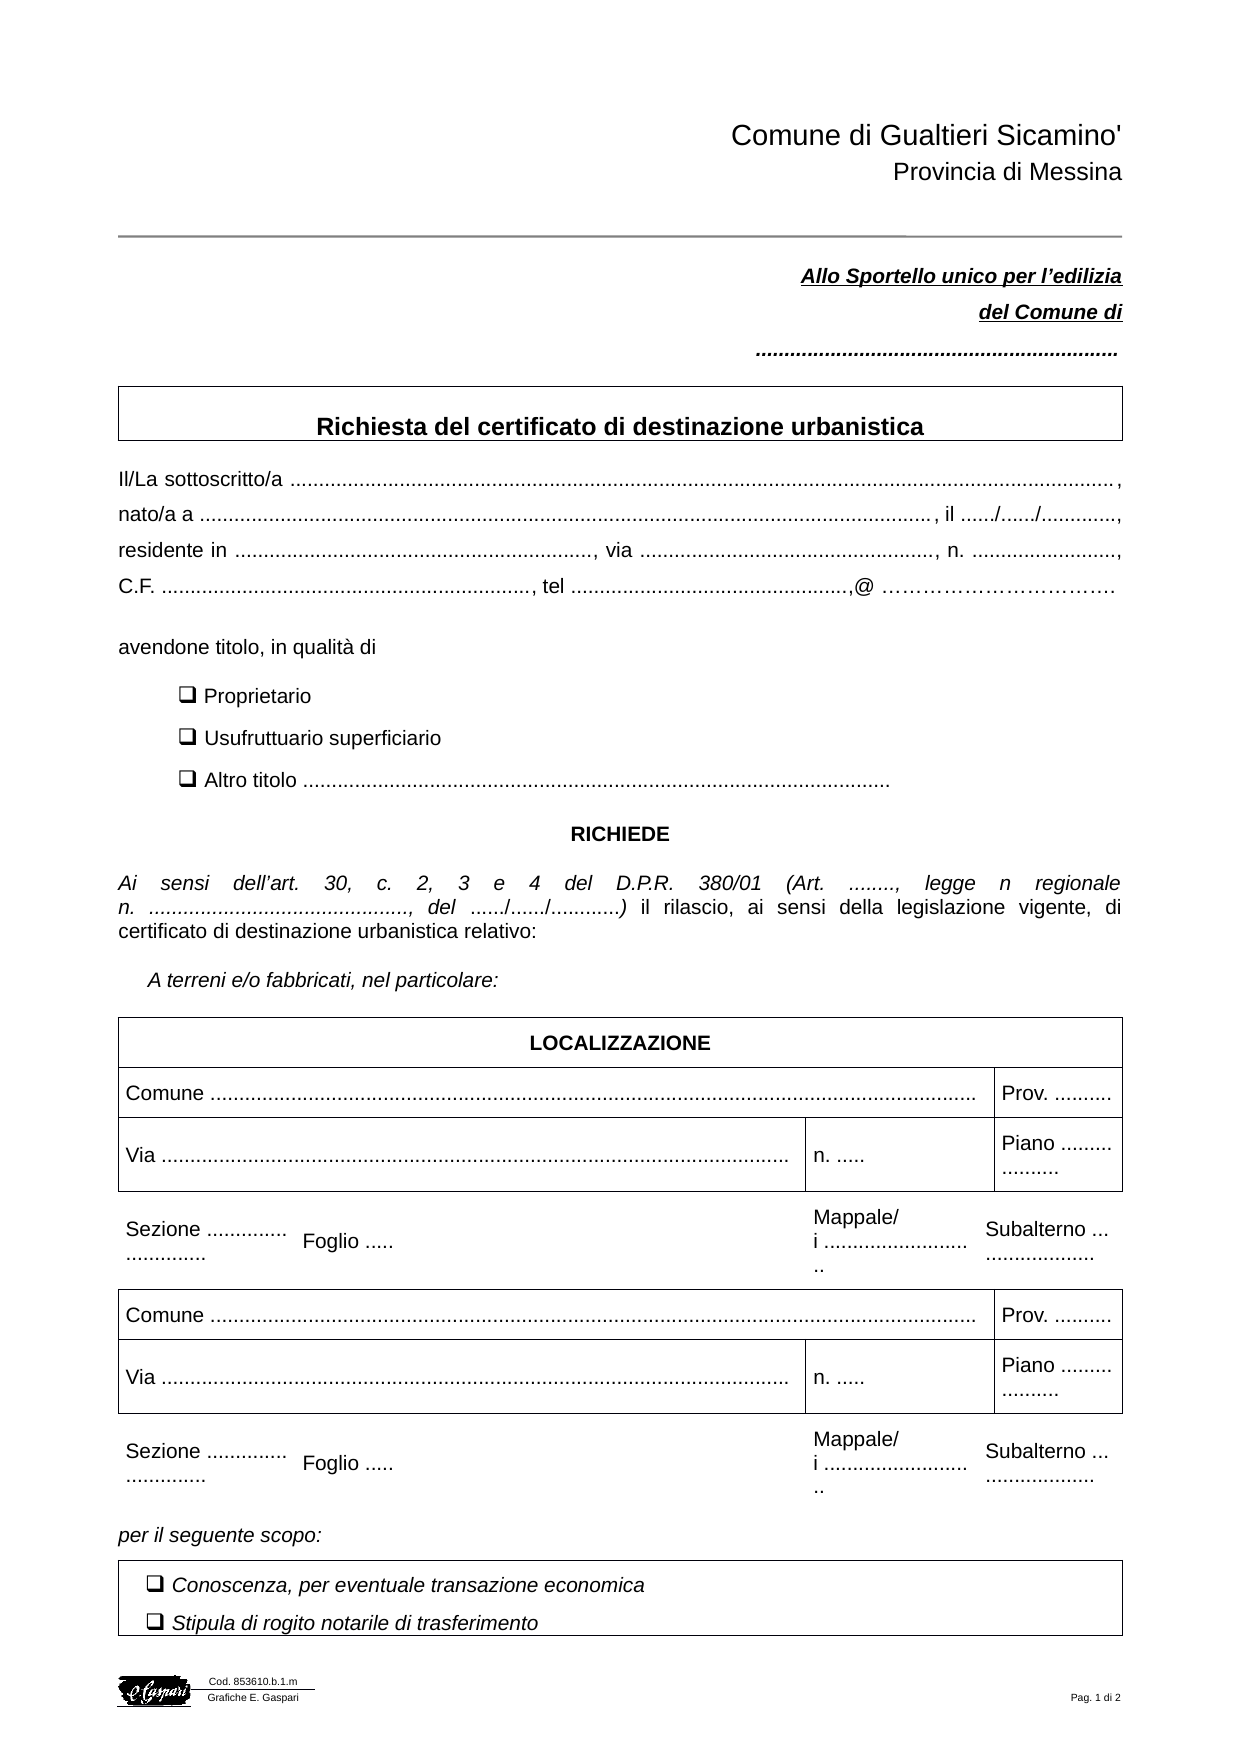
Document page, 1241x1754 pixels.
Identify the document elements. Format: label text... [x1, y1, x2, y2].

picture [117, 1674, 191, 1706]
text RICHIEDE [118, 822, 1122, 846]
text  Usufruttuario superficiario [177, 725, 1122, 750]
table_cell Sezione ............................ [118, 1414, 295, 1511]
text Il/La sottoscritto/a ..............................................................................................................................................., nato/a a ..............................................................................................................................., il ....../....../............., residente in .............................................................., via ..................................................., n. ........................., C.F. ................................................................, tel ................................................,@ ……………………………. [118, 466, 1122, 598]
table_header  Conoscenza, per eventuale transazione economica  Stipula di rogito notarile di trasferimento [119, 1561, 1122, 1635]
text ............................................................... [756, 337, 1122, 361]
table_cell Via ............................................................................................................. [119, 1340, 805, 1413]
table_cell Subalterno ...................... [978, 1192, 1122, 1289]
text A terreni e/o fabbricati, nel particolare: [148, 968, 1122, 992]
text del Comune di [118, 300, 1122, 324]
table_cell Subalterno ...................... [978, 1414, 1122, 1511]
table_header LOCALIZZAZIONE [119, 1018, 1122, 1067]
table_cell Piano ................... [995, 1340, 1122, 1413]
table_cell Comune ..................................................................................................................................... [119, 1068, 994, 1117]
text per il seguente scopo: [118, 1523, 1122, 1547]
table_header Richiesta del certificato di destinazione urbanistica [119, 387, 1122, 440]
text Allo Sportello unico per l’edilizia [118, 264, 1122, 288]
table_cell Sezione ............................ [118, 1192, 295, 1289]
table_cell Foglio ..... [295, 1414, 806, 1511]
text  Altro titolo ...................................................................................................... [177, 768, 1122, 792]
table_cell Comune ..................................................................................................................................... [119, 1290, 994, 1339]
text Provincia di Messina [118, 157, 1122, 185]
table_cell Piano ................... [995, 1118, 1122, 1191]
table_cell Foglio ..... [295, 1192, 806, 1289]
table_cell Via ............................................................................................................. [119, 1118, 805, 1191]
table_cell Mappale/i ........................... [806, 1192, 978, 1289]
text avendone titolo, in qualità di [118, 635, 1122, 659]
table_cell n. ..... [806, 1118, 994, 1191]
table_cell Prov. .......... [995, 1290, 1122, 1339]
table_cell n. ..... [806, 1340, 994, 1413]
table_cell Mappale/i ........................... [806, 1414, 978, 1511]
text Comune di Gualtieri Sicamino' [118, 118, 1122, 152]
table_cell Prov. .......... [995, 1068, 1122, 1117]
text  Proprietario [177, 683, 1122, 708]
text Ai sensi dell’art. 30, c. 2, 3 e 4 del D.P.R. 380/01 (Art. ........, legge n regionale n. ............................................., del ....../....../............) il rilascio, ai sensi della legislazione vigente, di certificato di destinazione urbanistica relativo: [118, 871, 1122, 943]
